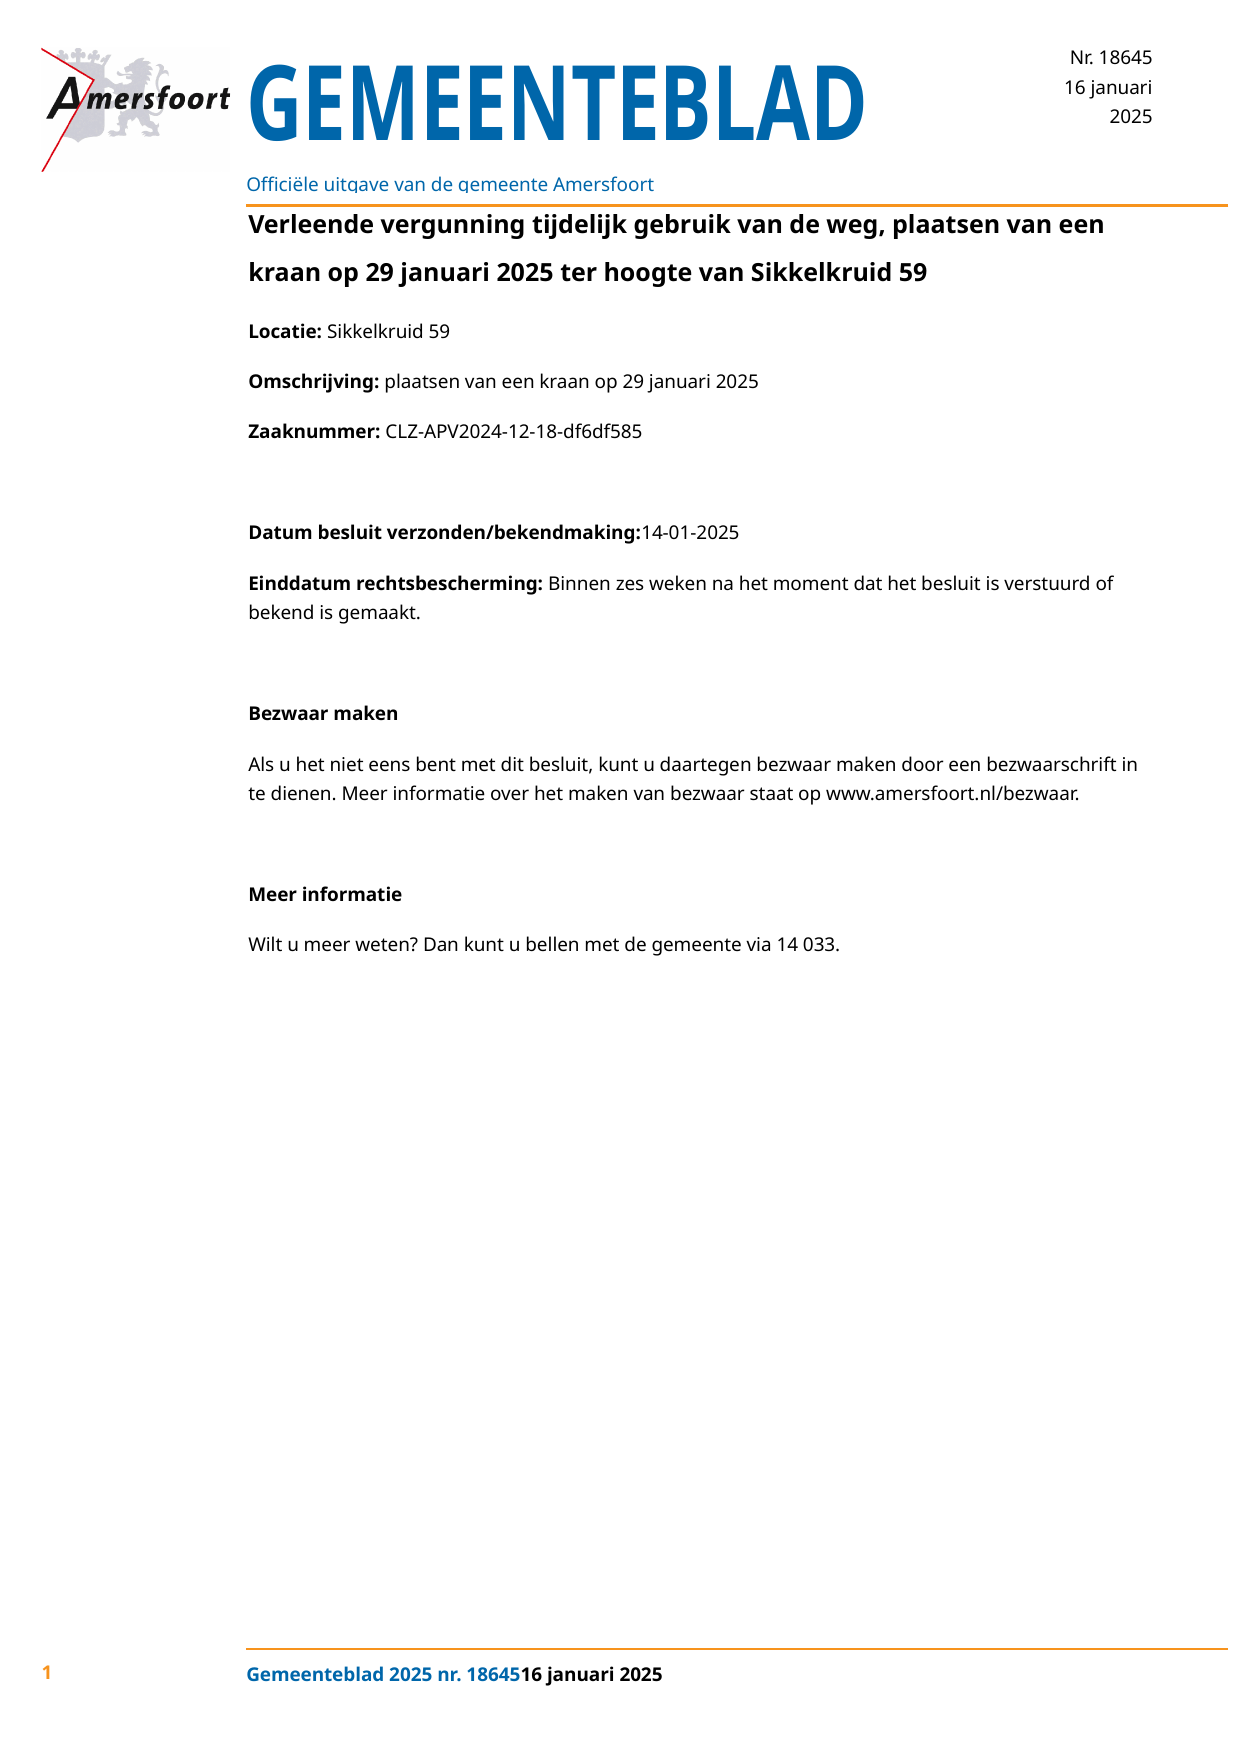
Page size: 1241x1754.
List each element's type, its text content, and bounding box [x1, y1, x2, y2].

text Bezwaar maken [248, 700, 1152, 726]
text Wilt u meer weten? Dan kunt u bellen met de gemeente via 14 033. [248, 932, 1152, 957]
text Meer informatie [248, 881, 1152, 907]
text Zaaknummer: CLZ-APV2024-12-18-df6df585 [248, 419, 1152, 444]
text Datum besluit verzonden/bekendmaking:14-01-2025 [248, 519, 1152, 545]
text Verleende vergunning tijdelijk gebruik van de weg, plaatsen van een kraan op 29 januari 2025 ter hoogte van Sikkelkruid 59 [248, 207, 1152, 288]
text Als u het niet eens bent met dit besluit, kunt u daartegen bezwaar maken door een bezwaarschrift in te dienen. Meer informatie over het maken van bezwaar staat op www.amersfoort.nl/bezwaar. [248, 751, 1152, 806]
text Einddatum rechtsbescherming: Binnen zes weken na het moment dat het besluit is verstuurd of bekend is gemaakt. [248, 570, 1152, 625]
text Omschrijving: plaatsen van een kraan op 29 januari 2025 [248, 368, 1152, 394]
text Locatie: Sikkelkruid 59 [248, 318, 1152, 344]
picture [41, 47, 231, 172]
